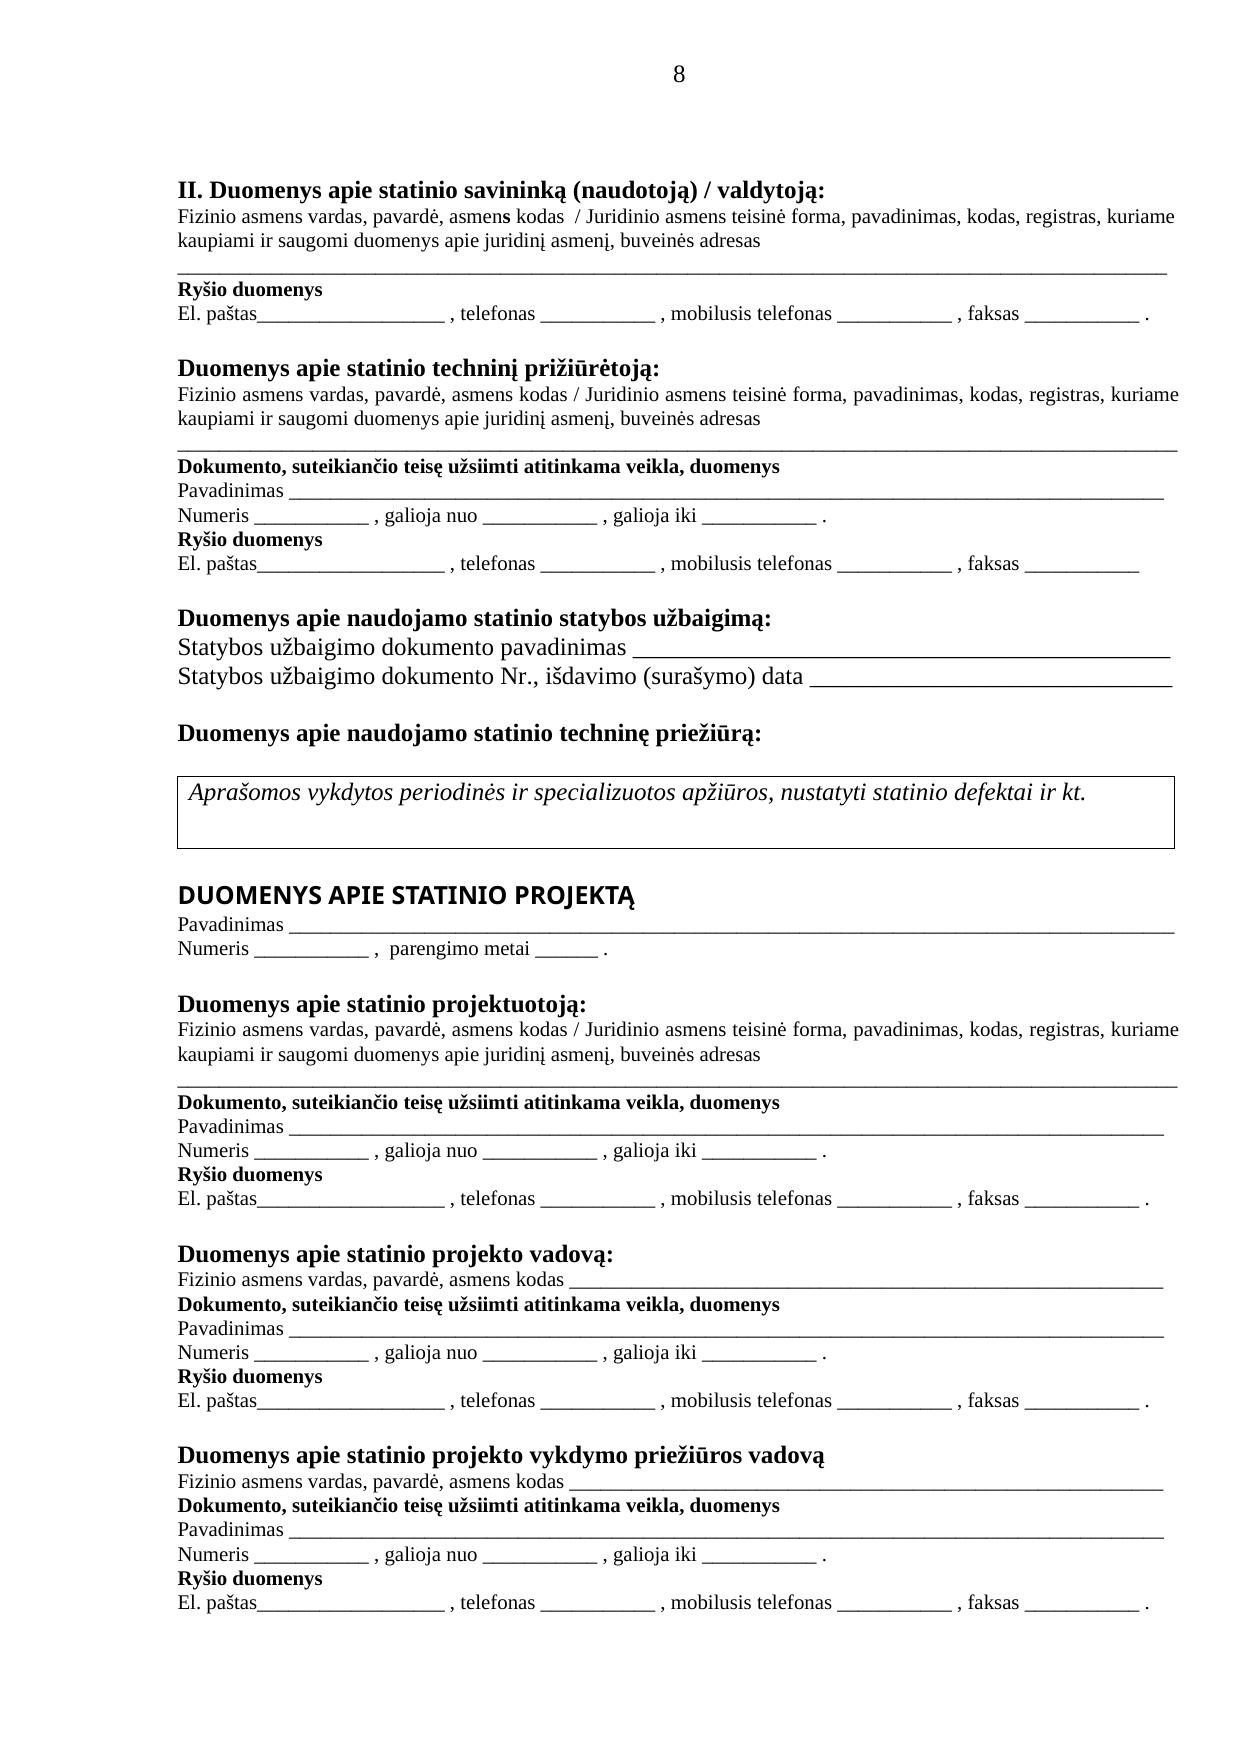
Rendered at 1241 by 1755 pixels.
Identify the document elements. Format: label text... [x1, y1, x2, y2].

text El. paštas__________________ , telefonas ___________ , mobilusis telefonas ___________ , faksas ___________ . [177, 1589, 1181, 1614]
text ________________________________________________________________________________________________ [177, 1066, 1181, 1089]
text Ryšio duomenys [177, 1364, 1181, 1388]
text Numeris ___________ , galioja nuo ___________ , galioja iki ___________ . [177, 502, 1181, 527]
text II. Duomenys apie statinio savininką (naudotoją) / valdytoją: [177, 176, 1181, 204]
text Fizinio asmens vardas, pavardė, asmens kodas / Juridinio asmens teisinė forma, pavadinimas, kodas, registras, kuriame kaupiami ir saugomi duomenys apie juridinį asmenį, buveinės adresas [177, 382, 1181, 430]
text Pavadinimas ____________________________________________________________________________________ [177, 478, 1181, 502]
text Statybos užbaigimo dokumento pavadinimas ___________________________________________ [177, 632, 1181, 661]
text El. paštas__________________ , telefonas ___________ , mobilusis telefonas ___________ , faksas ___________ . [177, 301, 1181, 325]
text Pavadinimas _____________________________________________________________________________________ [177, 912, 1181, 936]
text Fizinio asmens vardas, pavardė, asmens kodas / Juridinio asmens teisinė forma, pavadinimas, kodas, registras, kuriame kaupiami ir saugomi duomenys apie juridinį asmenį, buveinės adresas [177, 1017, 1181, 1066]
text Numeris ___________ , parengimo metai ______ . [177, 936, 1181, 960]
text Duomenys apie naudojamo statinio statybos užbaigimą: [177, 603, 1181, 632]
text El. paštas__________________ , telefonas ___________ , mobilusis telefonas ___________ , faksas ___________ . [177, 1186, 1181, 1210]
text Dokumento, suteikiančio teisę užsiimti atitinkama veikla, duomenys [177, 1291, 1181, 1316]
text Statybos užbaigimo dokumento Nr., išdavimo (surašymo) data _____________________________ [177, 661, 1181, 690]
table_header Aprašomos vykdytos periodinės ir specializuotos apžiūros, nustatyti statinio defektai ir kt. [178, 777, 1174, 848]
text Numeris ___________ , galioja nuo ___________ , galioja iki ___________ . [177, 1541, 1181, 1566]
text Pavadinimas ____________________________________________________________________________________ [177, 1114, 1181, 1138]
text Dokumento, suteikiančio teisę užsiimti atitinkama veikla, duomenys [177, 454, 1181, 478]
text Pavadinimas ____________________________________________________________________________________ [177, 1517, 1181, 1541]
text Ryšio duomenys [177, 527, 1181, 551]
text Numeris ___________ , galioja nuo ___________ , galioja iki ___________ . [177, 1339, 1181, 1364]
text ________________________________________________________________________________________________ [177, 430, 1181, 454]
text Duomenys apie naudojamo statinio techninę priežiūrą: [177, 718, 1181, 747]
text Dokumento, suteikiančio teisę užsiimti atitinkama veikla, duomenys [177, 1089, 1181, 1114]
text Fizinio asmens vardas, pavardė, asmens kodas / Juridinio asmens teisinė forma, pavadinimas, kodas, registras, kuriame kaupiami ir saugomi duomenys apie juridinį asmenį, buveinės adresas _______________________________________________________________________________________________ [177, 204, 1181, 277]
text Pavadinimas ____________________________________________________________________________________ [177, 1316, 1181, 1339]
text El. paštas__________________ , telefonas ___________ , mobilusis telefonas ___________ , faksas ___________ [177, 551, 1181, 575]
text Numeris ___________ , galioja nuo ___________ , galioja iki ___________ . [177, 1138, 1181, 1162]
text Duomenys apie statinio projekto vykdymo priežiūros vadovą [177, 1441, 1181, 1469]
text Duomenys apie statinio techninį prižiūrėtoją: [177, 353, 1181, 382]
text Ryšio duomenys [177, 1162, 1181, 1186]
text Ryšio duomenys [177, 1566, 1181, 1589]
text Duomenys apie statinio projektą [177, 878, 1181, 912]
text Fizinio asmens vardas, pavardė, asmens kodas _________________________________________________________ [177, 1469, 1181, 1493]
text Fizinio asmens vardas, pavardė, asmens kodas _________________________________________________________ [177, 1267, 1181, 1291]
text Dokumento, suteikiančio teisę užsiimti atitinkama veikla, duomenys [177, 1493, 1181, 1517]
text Duomenys apie statinio projekto vadovą: [177, 1239, 1181, 1267]
text El. paštas__________________ , telefonas ___________ , mobilusis telefonas ___________ , faksas ___________ . [177, 1388, 1181, 1412]
text Ryšio duomenys [177, 277, 1181, 301]
text Duomenys apie statinio projektuotoją: [177, 989, 1181, 1017]
